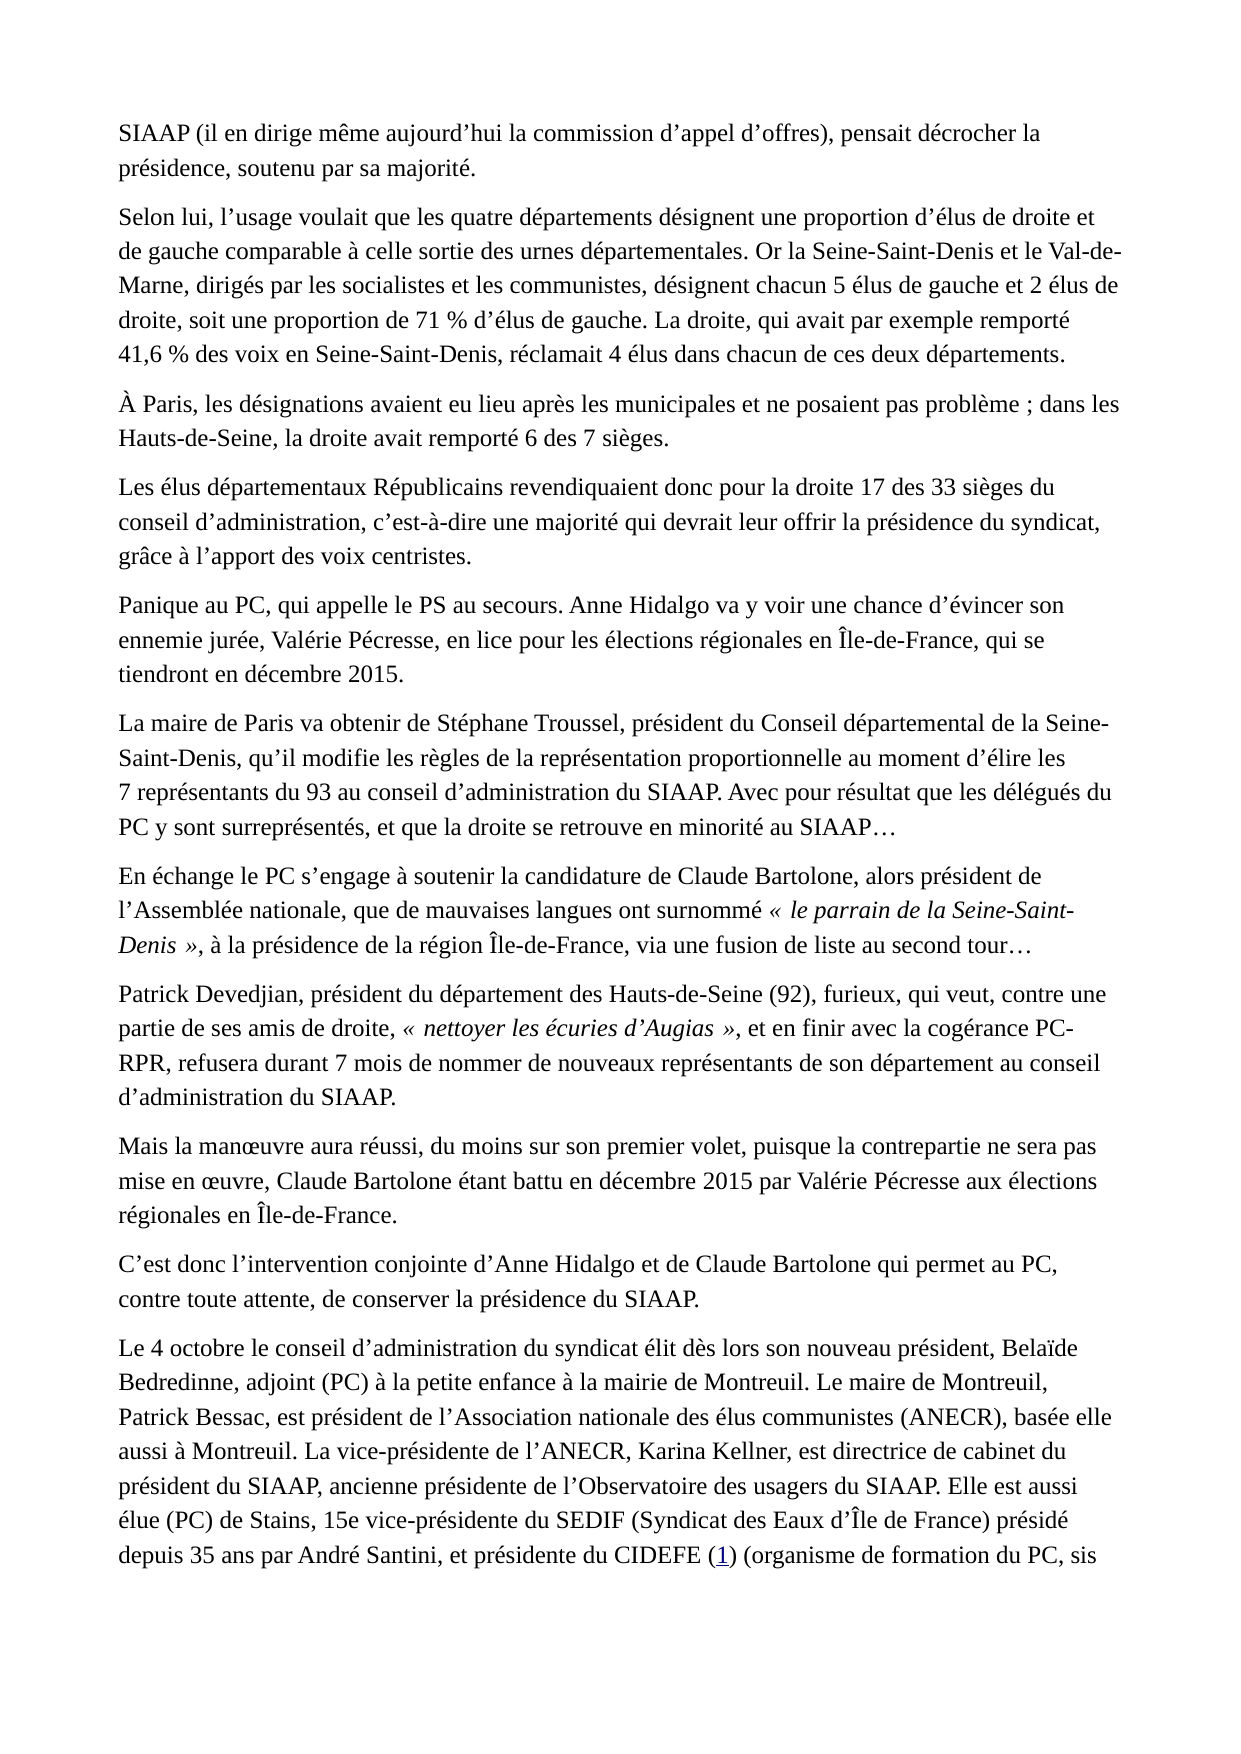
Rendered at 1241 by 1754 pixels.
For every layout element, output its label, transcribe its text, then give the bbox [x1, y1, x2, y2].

text Panique au PC, qui appelle le PS au secours. Anne Hidalgo va y voir une chance d’évincer son ennemie jurée, Valérie Pécresse, en lice pour les élections régionales en Île-de-France, qui se tiendront en décembre 2015. [118, 590, 1122, 688]
text La maire de Paris va obtenir de Stéphane Troussel, président du Conseil départemental de la Seine-Saint-Denis, qu’il modifie les règles de la représentation proportionnelle au moment d’élire les 7 représentants du 93 au conseil d’administration du SIAAP. Avec pour résultat que les délégués du PC y sont surreprésentés, et que la droite se retrouve en minorité au SIAAP… [118, 708, 1122, 840]
text Le 4 octobre le conseil d’administration du syndicat élit dès lors son nouveau président, Belaïde Bedredinne, adjoint (PC) à la petite enfance à la mairie de Montreuil. Le maire de Montreuil, Patrick Bessac, est président de l’Association nationale des élus communistes (ANECR), basée elle aussi à Montreuil. La vice-présidente de l’ANECR, Karina Kellner, est directrice de cabinet du président du SIAAP, ancienne présidente de l’Observatoire des usagers du SIAAP. Elle est aussi élue (PC) de Stains, 15e vice-présidente du SEDIF (Syndicat des Eaux d’Île de France) présidé depuis 35 ans par André Santini, et présidente du CIDEFE (1) (organisme de formation du PC, sis [118, 1333, 1122, 1568]
text C’est donc l’intervention conjointe d’Anne Hidalgo et de Claude Bartolone qui permet au PC, contre toute attente, de conserver la présidence du SIAAP. [118, 1249, 1122, 1312]
text Patrick Devedjian, président du département des Hauts-de-Seine (92), furieux, qui veut, contre une partie de ses amis de droite, « nettoyer les écuries d’Augias », et en finir avec la cogérance PC-RPR, refusera durant 7 mois de nommer de nouveaux représentants de son département au conseil d’administration du SIAAP. [118, 979, 1122, 1111]
text SIAAP (il en dirige même aujourd’hui la commission d’appel d’offres), pensait décrocher la présidence, soutenu par sa majorité. [118, 118, 1122, 181]
text En échange le PC s’engage à soutenir la candidature de Claude Bartolone, alors président de l’Assemblée nationale, que de mauvaises langues ont surnommé « le parrain de la Seine-Saint-Denis », à la présidence de la région Île-de-France, via une fusion de liste au second tour… [118, 861, 1122, 958]
text Selon lui, l’usage voulait que les quatre départements désignent une proportion d’élus de droite et de gauche comparable à celle sortie des urnes départementales. Or la Seine-Saint-Denis et le Val-de-Marne, dirigés par les socialistes et les communistes, désignent chacun 5 élus de gauche et 2 élus de droite, soit une proportion de 71 % d’élus de gauche. La droite, qui avait par exemple remporté 41,6 % des voix en Seine-Saint-Denis, réclamait 4 élus dans chacun de ces deux départements. [118, 202, 1122, 368]
text Les élus départementaux Républicains revendiquaient donc pour la droite 17 des 33 sièges du conseil d’administration, c’est-à-dire une majorité qui devrait leur offrir la présidence du syndicat, grâce à l’apport des voix centristes. [118, 472, 1122, 570]
text Mais la manœuvre aura réussi, du moins sur son premier volet, puisque la contrepartie ne sera pas mise en œuvre, Claude Bartolone étant battu en décembre 2015 par Valérie Pécresse aux élections régionales en Île-de-France. [118, 1131, 1122, 1229]
text À Paris, les désignations avaient eu lieu après les municipales et ne posaient pas problème ; dans les Hauts-de-Seine, la droite avait remporté 6 des 7 sièges. [118, 389, 1122, 452]
